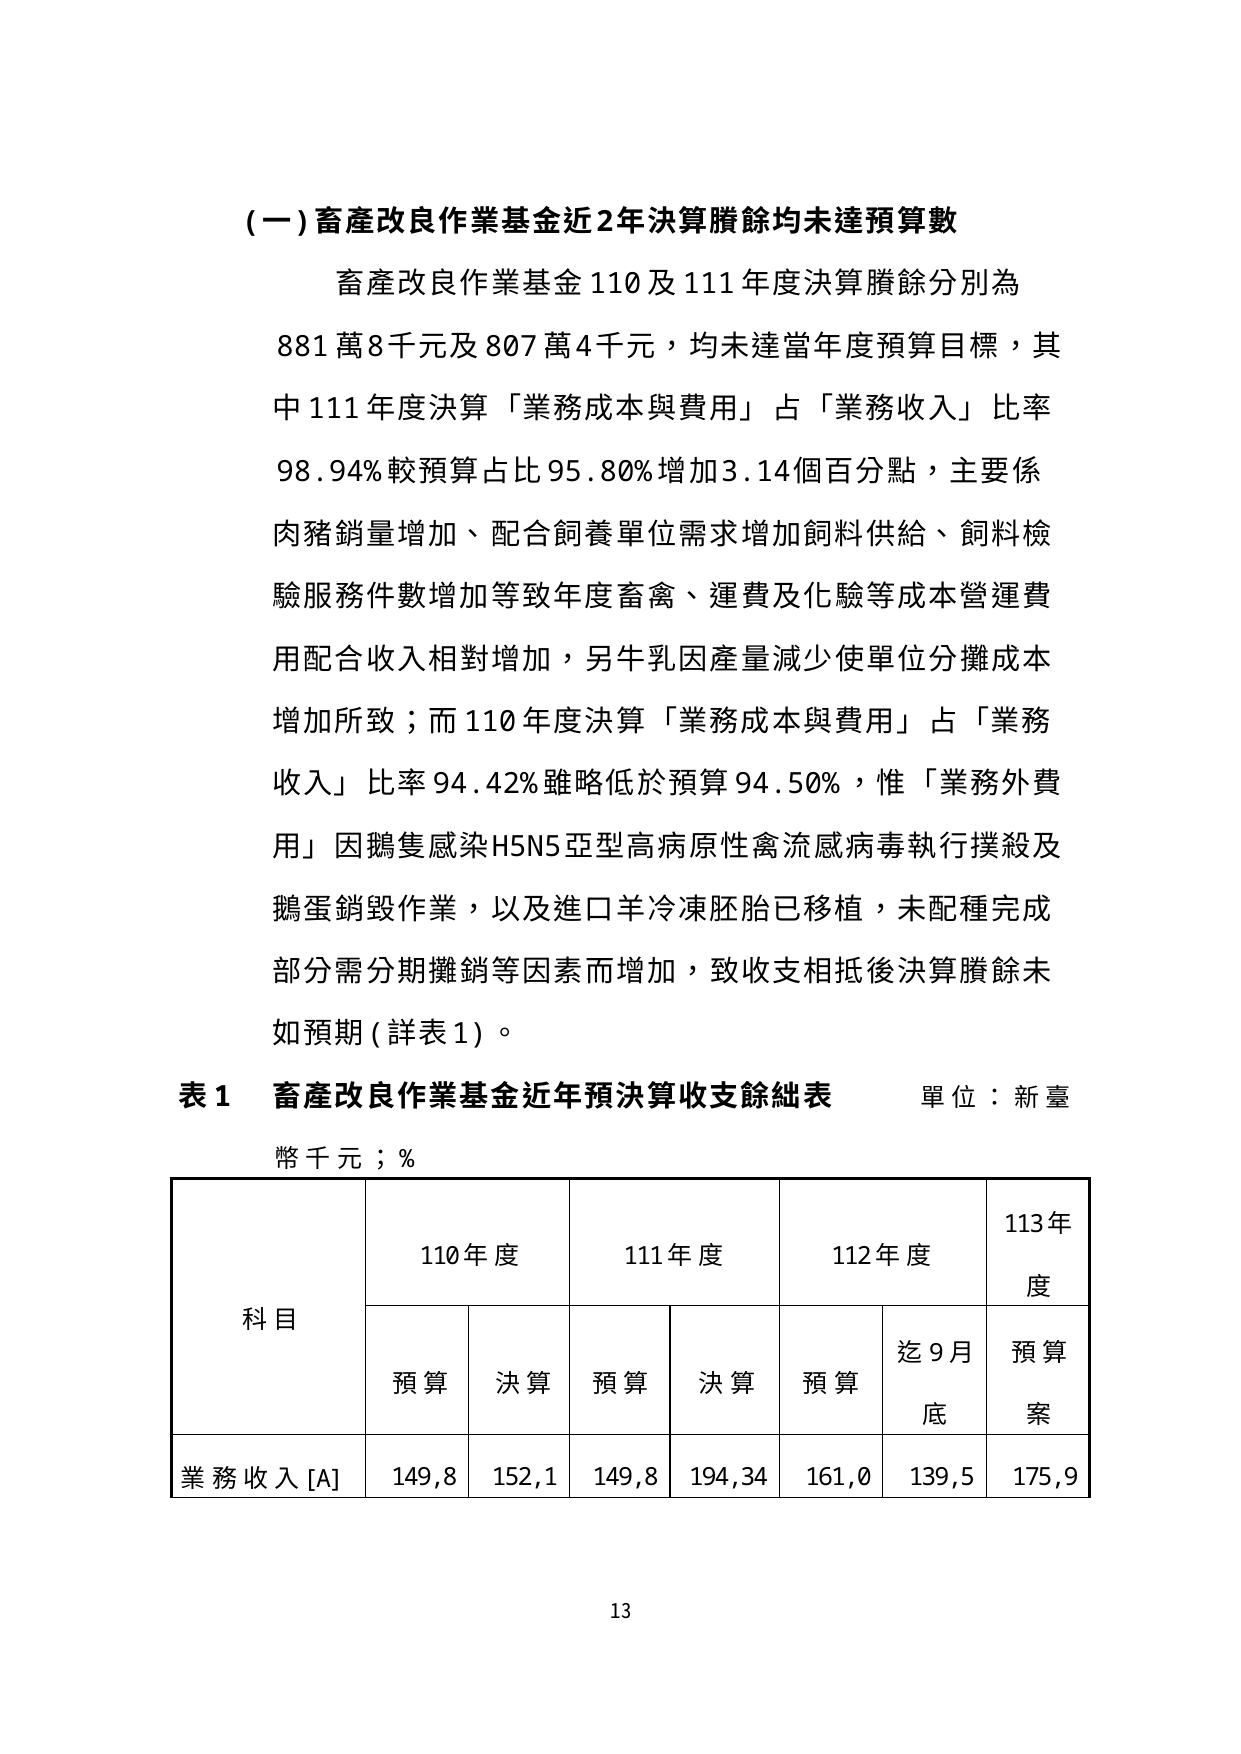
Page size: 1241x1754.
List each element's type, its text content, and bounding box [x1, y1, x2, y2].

text 畜產改良作業基金110及111年度決算賸餘分別為881萬8千元及807萬4千元，均未達當年度預算目標，其中111年度決算「業務成本與費用」占「業務收入」比率98.94%較預算占比95.80%增加3.14個百分點，主要係肉豬銷量增加、配合飼養單位需求增加飼料供給、飼料檢驗服務件數增加等致年度畜禽、運費及化驗等成本營運費用配合收入相對增加，另牛乳因產量減少使單位分攤成本增加所致；而110年度決算「業務成本與費用」占「業務收入」比率94.42%雖略低於預算94.50%，惟「業務外費用」因鵝隻感染H5N5亞型高病原性禽流感病毒執行撲殺及鵝蛋銷毀作業，以及進口羊冷凍胚胎已移植，未配種完成部分需分期攤銷等因素而增加，致收支相抵後決算賸餘未如預期(詳表1)。 [266, 240, 1063, 1052]
table_cell 預算 [570, 1306, 669, 1433]
table_cell 161,0 [780, 1435, 882, 1497]
table_header 110年度 [366, 1180, 569, 1305]
table_cell 迄9月底 [883, 1306, 986, 1433]
table_cell 預算 [366, 1306, 468, 1433]
table_cell 149,8 [366, 1435, 468, 1497]
text 表1 畜產改良作業基金近年預決算收支餘絀表 單位：新臺幣千元；% [163, 1052, 1078, 1177]
table_header 113年度 [987, 1180, 1088, 1305]
table_cell 152,1 [469, 1435, 569, 1497]
table_header 112年度 [780, 1180, 986, 1305]
table_cell 175,9 [987, 1435, 1088, 1497]
table_cell 決算 [671, 1306, 779, 1433]
table_cell 194,34 [671, 1435, 779, 1497]
table_cell 預算 [780, 1306, 882, 1433]
text (一)畜產改良作業基金近2年決算賸餘均未達預算數 [236, 177, 1063, 240]
table_header 111年度 [570, 1180, 779, 1305]
table_cell 139,5 [883, 1435, 986, 1497]
table_header 科目 [173, 1180, 365, 1433]
table_cell 預算案 [987, 1306, 1088, 1433]
table_cell 決算 [469, 1306, 569, 1433]
table_cell 149,8 [570, 1435, 669, 1497]
table_cell 業務收入[A] [173, 1435, 365, 1497]
